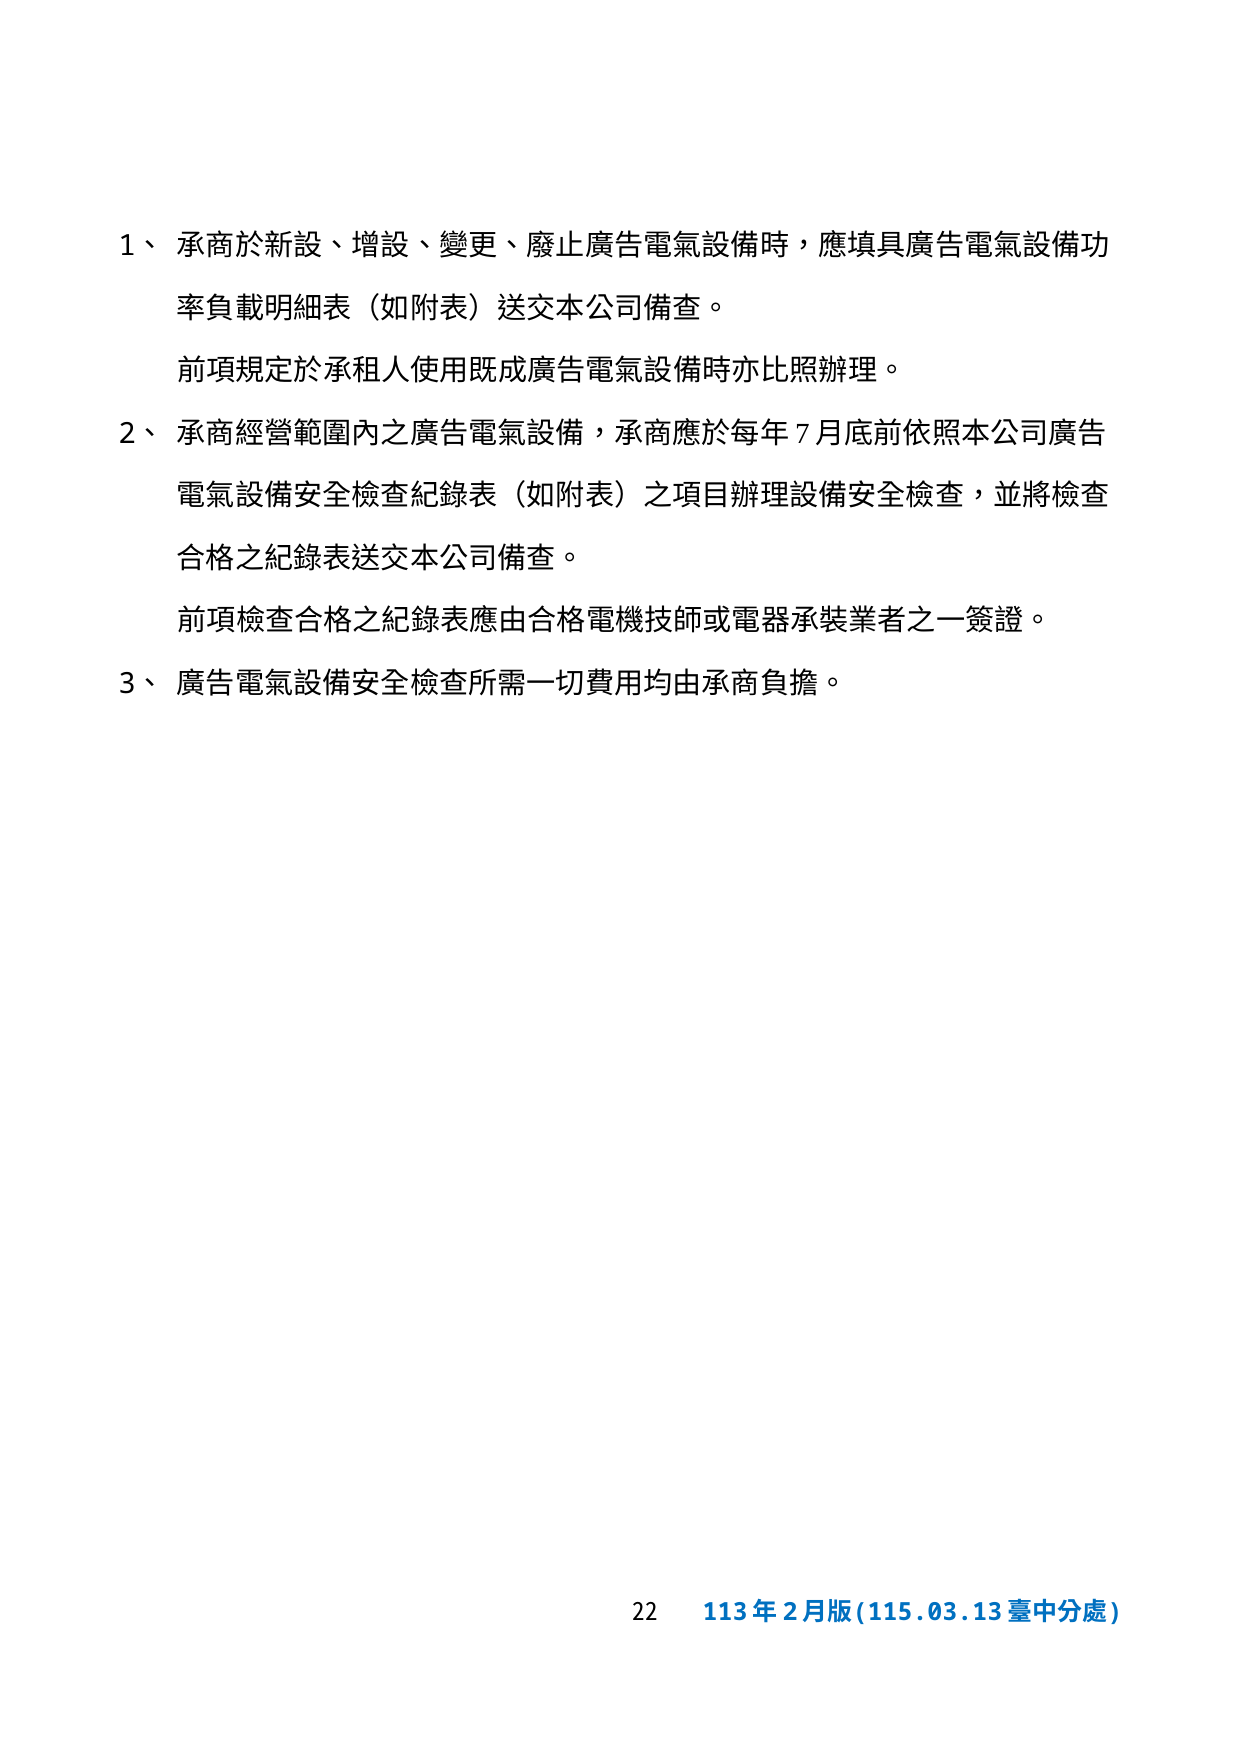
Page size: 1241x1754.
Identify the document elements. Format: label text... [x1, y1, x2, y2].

text 前項檢查合格之紀錄表應由合格電機技師或電器承裝業者之一簽證。 [177, 576, 1122, 639]
text 前項規定於承租人使用既成廣告電氣設備時亦比照辦理。 [176, 326, 1122, 389]
list 承商經營範圍內之廣告電氣設備，承商應於每年7月底前依照本公司廣告電氣設備安全檢查紀錄表（如附表）之項目辦理設備安全檢查，並將檢查合格之紀錄表送交本公司備查。 [118, 389, 1122, 576]
list 承商於新設、增設、變更、廢止廣告電氣設備時，應填具廣告電氣設備功率負載明細表（如附表）送交本公司備查。 [118, 201, 1122, 326]
list 廣告電氣設備安全檢查所需一切費用均由承商負擔。 [118, 639, 1122, 701]
